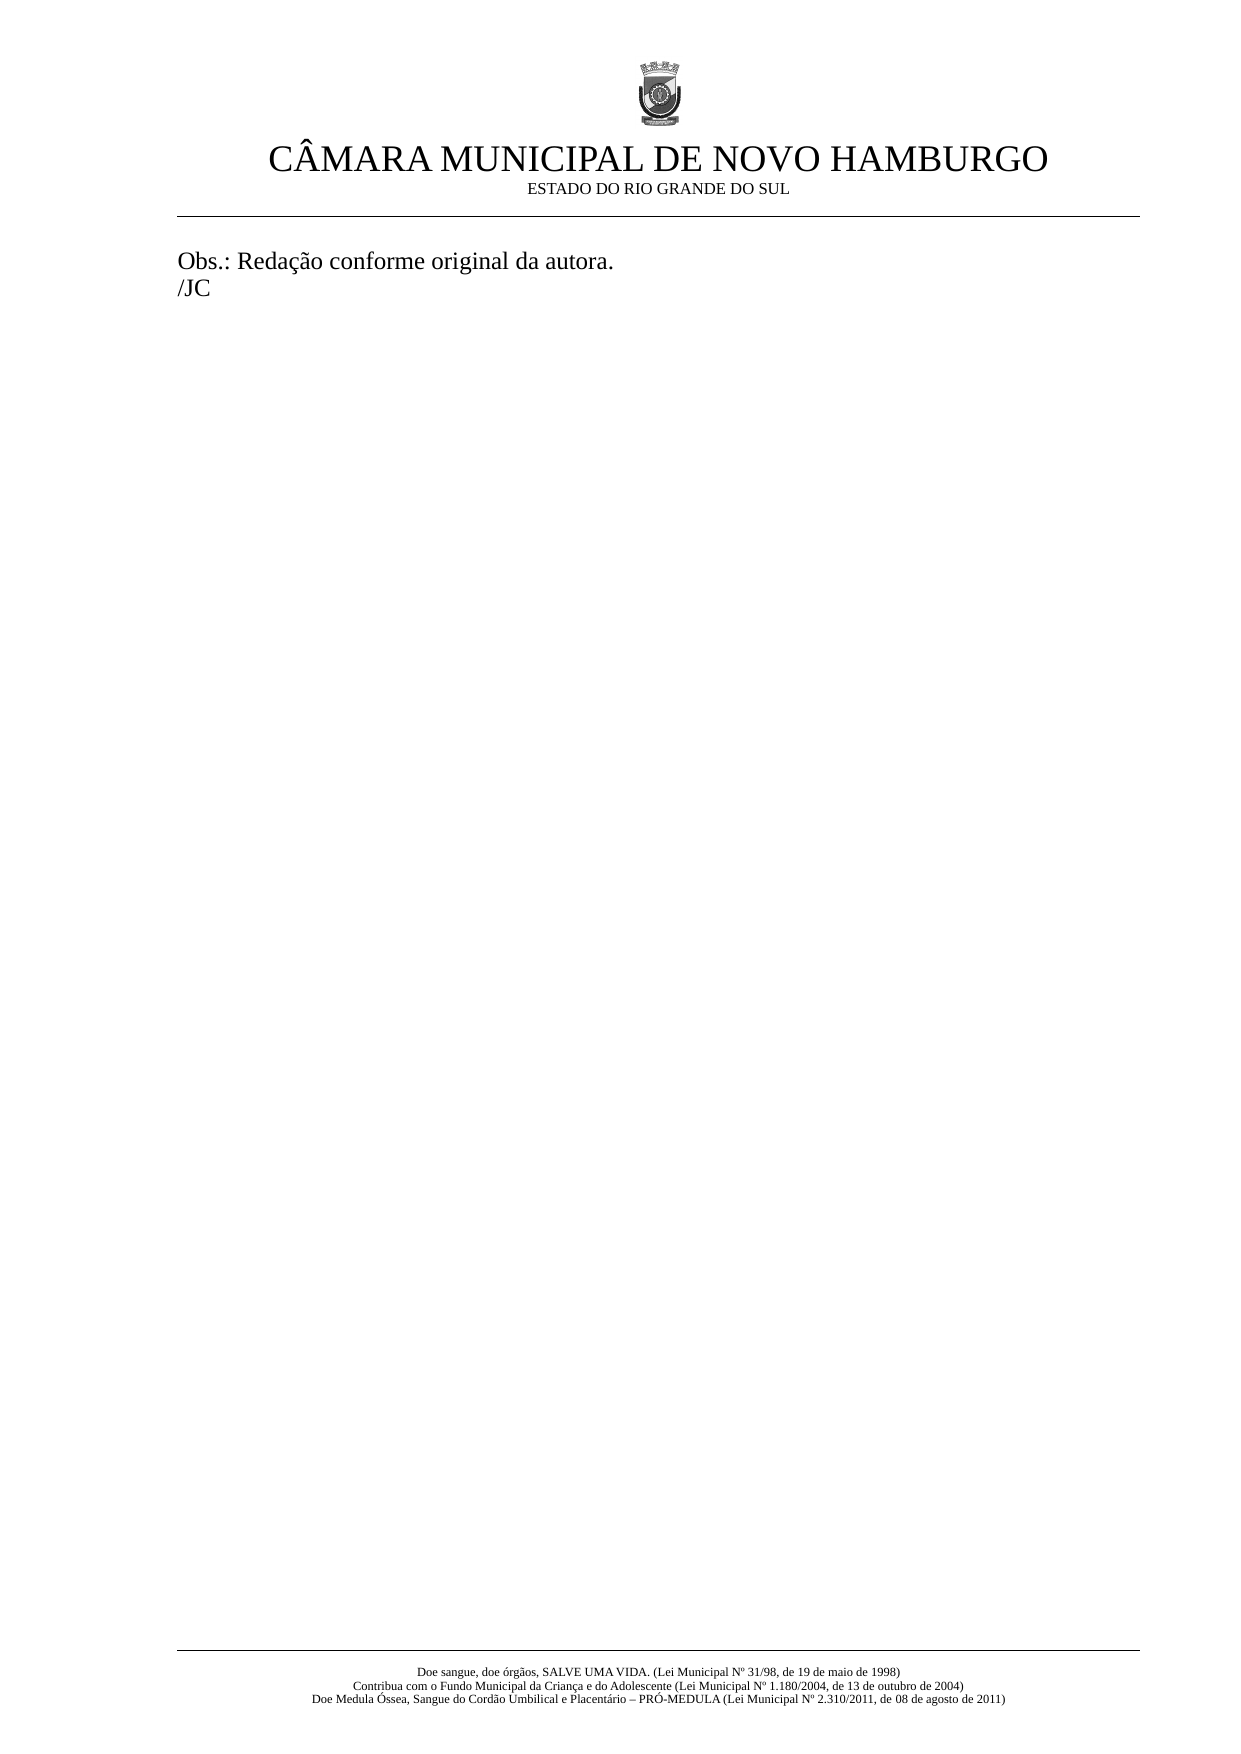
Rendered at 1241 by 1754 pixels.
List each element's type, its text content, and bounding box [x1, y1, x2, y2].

text Obs.: Redação conforme original da autora. [177, 247, 1140, 274]
text /JC [177, 274, 1140, 302]
